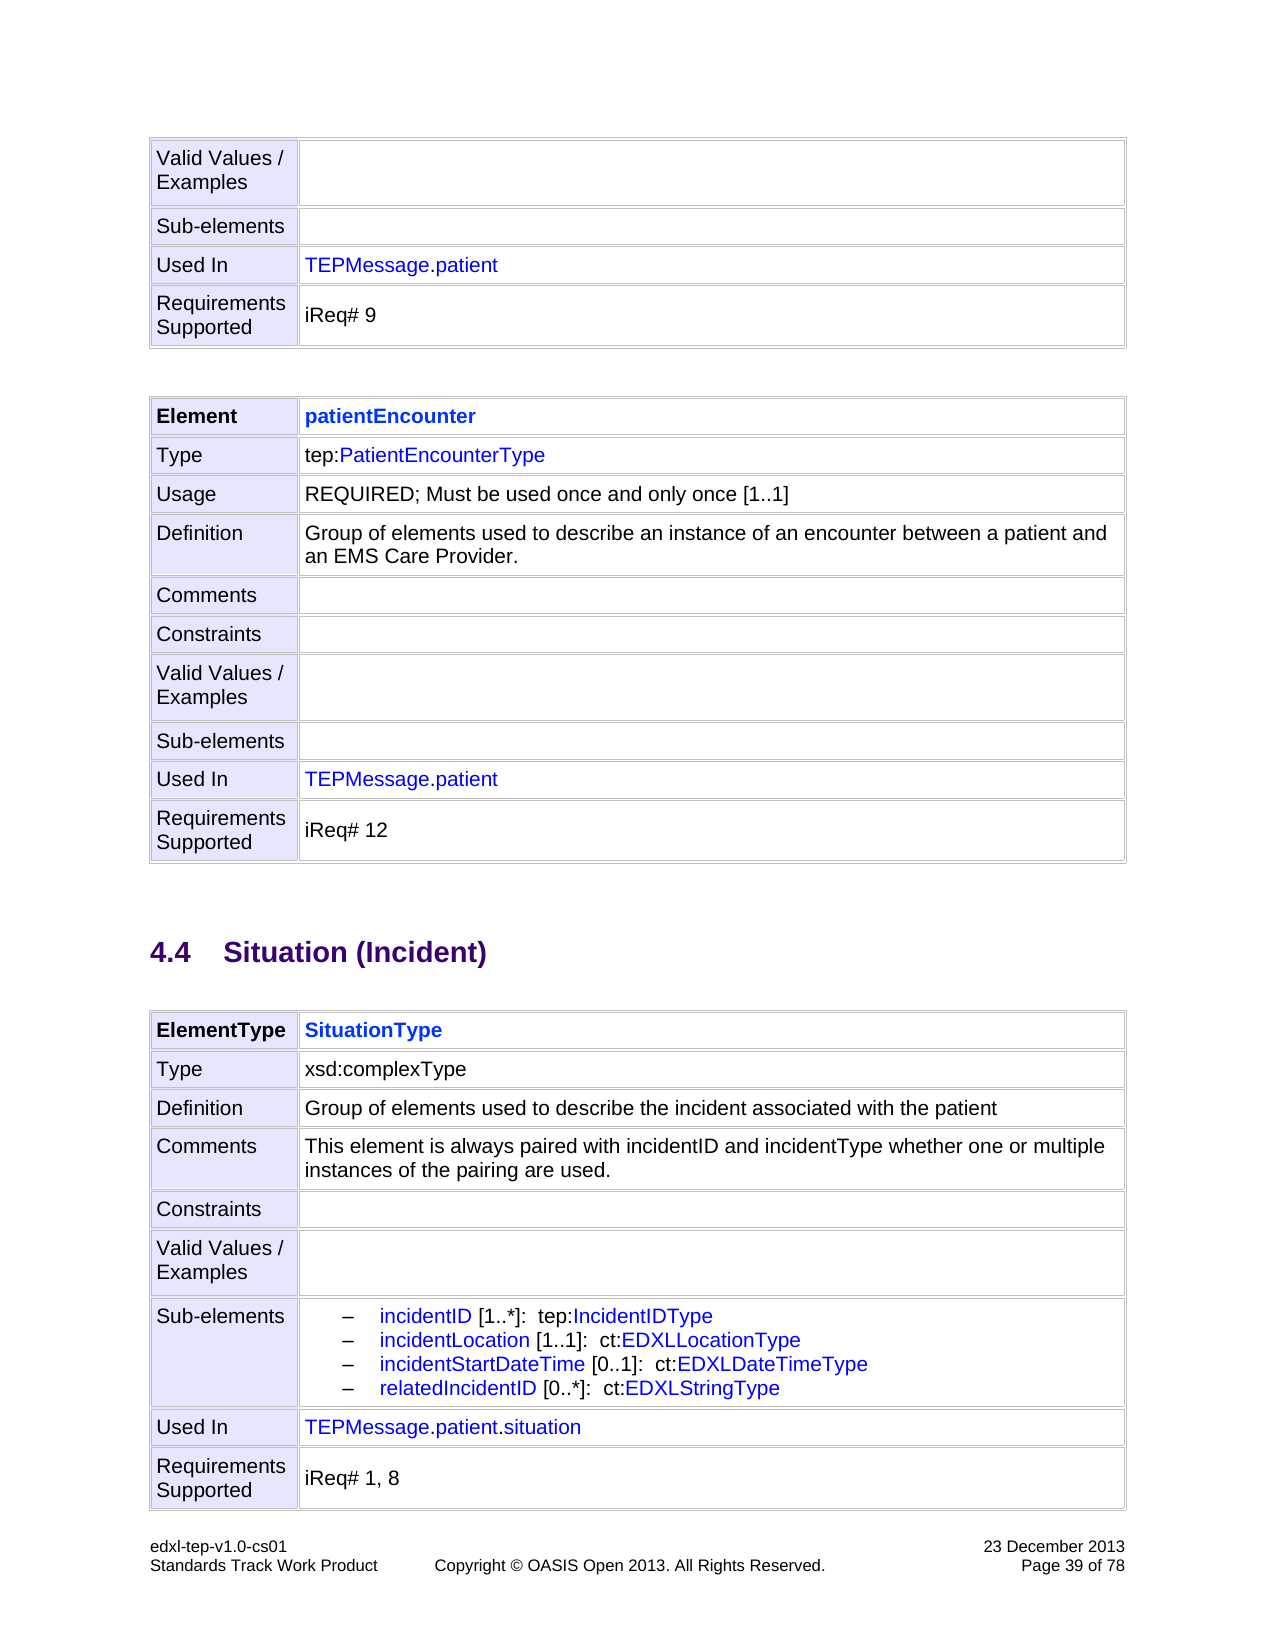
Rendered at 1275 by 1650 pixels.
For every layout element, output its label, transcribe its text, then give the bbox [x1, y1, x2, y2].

subtitle Situation (Incident) [150, 935, 1125, 969]
table_cell iReq# 12 [300, 801, 1124, 860]
table_cell Definition [152, 515, 297, 574]
table_cell tep:PatientEncounterType [300, 438, 1124, 473]
table_cell Group of elements used to describe the incident associated with the patient [300, 1090, 1124, 1126]
table_cell Requirements Supported [152, 286, 297, 345]
table_cell iReq# 9 [300, 286, 1124, 345]
table_cell incidentID [1..*]: tep:IncidentIDType incidentLocation [1..1]: ct:EDXLLocationType incidentStartDateTime [0..1]: ct:EDXLDateTimeType relatedIncidentID [0..*]: ct:EDXLStringType [300, 1299, 1124, 1406]
table_cell Comments [152, 1129, 297, 1188]
table_cell Type [152, 438, 297, 473]
table_cell REQUIRED; Must be used once and only once [1..1] [300, 476, 1124, 512]
table_cell Sub-elements [152, 723, 297, 759]
table_cell TEPMessage.patient [300, 762, 1124, 797]
table_cell Group of elements used to describe an instance of an encounter between a patient and an EMS Care Provider. [300, 515, 1124, 574]
table_header patientEncounter [300, 399, 1124, 434]
table_cell Requirements Supported [152, 1448, 297, 1508]
table_cell Used In [152, 762, 297, 797]
table_cell [300, 617, 1124, 652]
table_cell Requirements Supported [152, 801, 297, 860]
table_cell Used In [152, 247, 297, 283]
table_cell [300, 141, 1124, 205]
table_cell This element is always paired with incidentID and incidentType whether one or multiple instances of the pairing are used. [300, 1129, 1124, 1188]
table_cell Definition [152, 1090, 297, 1126]
table_cell TEPMessage.patient [300, 247, 1124, 283]
table_cell [300, 723, 1124, 759]
table_cell [300, 209, 1124, 244]
table_cell iReq# 1, 8 [300, 1448, 1124, 1508]
table_cell Usage [152, 476, 297, 512]
table_cell [300, 1192, 1124, 1227]
table_cell Valid Values / Examples [152, 655, 297, 720]
table_cell Comments [152, 578, 297, 613]
table_cell TEPMessage.patient.situation [300, 1410, 1124, 1445]
table_header SituationType [300, 1013, 1124, 1048]
table_cell [300, 1231, 1124, 1295]
table_cell Type [152, 1052, 297, 1087]
table_cell Used In [152, 1410, 297, 1445]
table_cell Valid Values / Examples [152, 141, 297, 205]
table_cell xsd:complexType [300, 1052, 1124, 1087]
table_cell Sub-elements [152, 209, 297, 244]
table_cell Constraints [152, 617, 297, 652]
table_cell [300, 655, 1124, 720]
table_cell Constraints [152, 1192, 297, 1227]
table_cell Sub-elements [152, 1299, 297, 1406]
table_header Element [152, 399, 297, 434]
table_cell Valid Values / Examples [152, 1231, 297, 1295]
table_header ElementType [152, 1013, 297, 1048]
table_cell [300, 578, 1124, 613]
